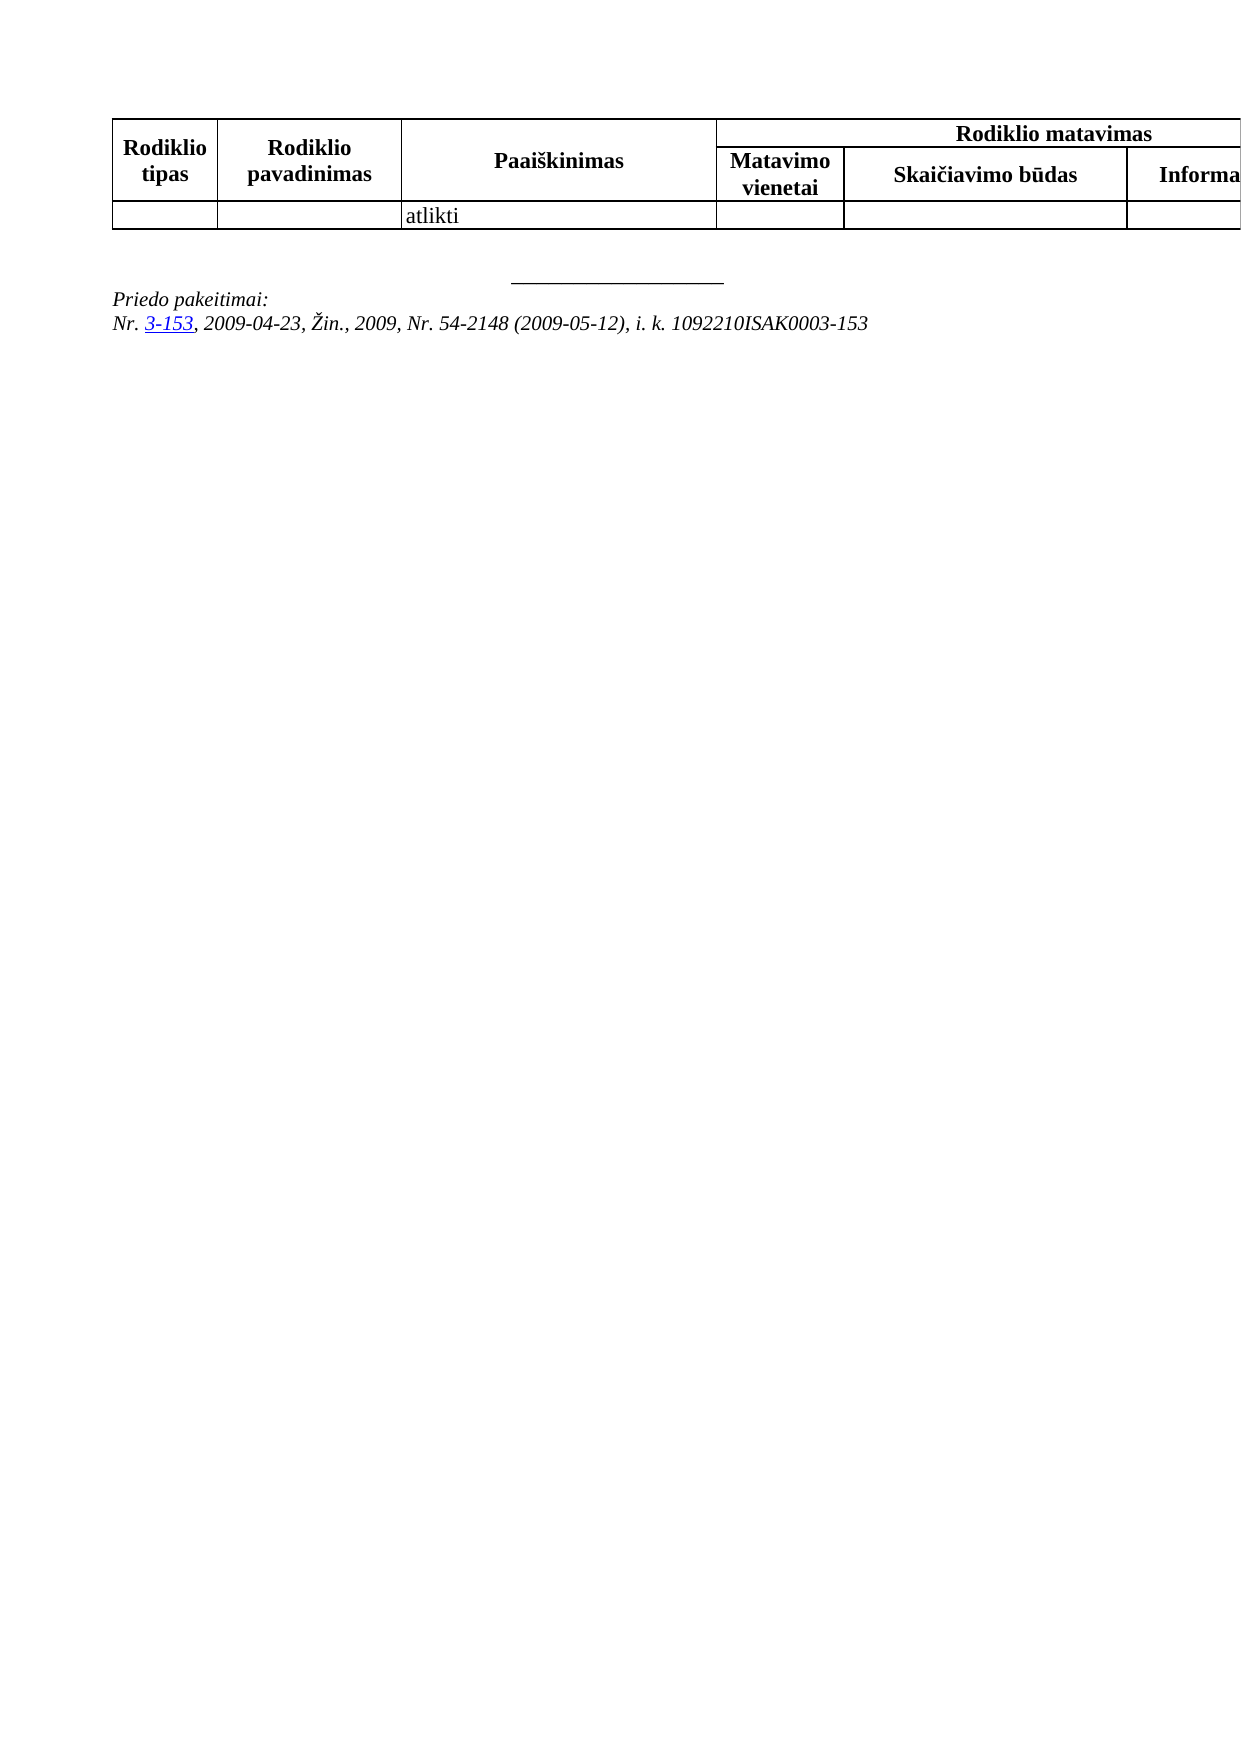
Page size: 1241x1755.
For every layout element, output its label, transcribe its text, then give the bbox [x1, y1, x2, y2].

table_header Rodiklio tipas [113, 120, 217, 200]
table_header Paaiškinimas [402, 120, 716, 200]
table_cell [113, 202, 217, 228]
table_header Rodiklio matavimas [717, 120, 1240, 146]
table_cell Matavimo vienetai [717, 148, 843, 200]
table_cell [717, 202, 843, 228]
text Priedo pakeitimai: [112, 287, 1122, 311]
table_cell atlikti [402, 202, 716, 228]
table_cell Informacijos šaltinis [1128, 148, 1240, 200]
text Nr. 3-153, 2009-04-23, Žin., 2009, Nr. 54-2148 (2009-05-12), i. k. 1092210ISAK0003-153 [112, 311, 1122, 335]
table_header Rodiklio pavadinimas [218, 120, 401, 200]
table_cell Skaičiavimo būdas [845, 148, 1126, 200]
table_cell [218, 202, 401, 228]
text _________________ [112, 258, 1122, 287]
table_cell [845, 202, 1126, 228]
